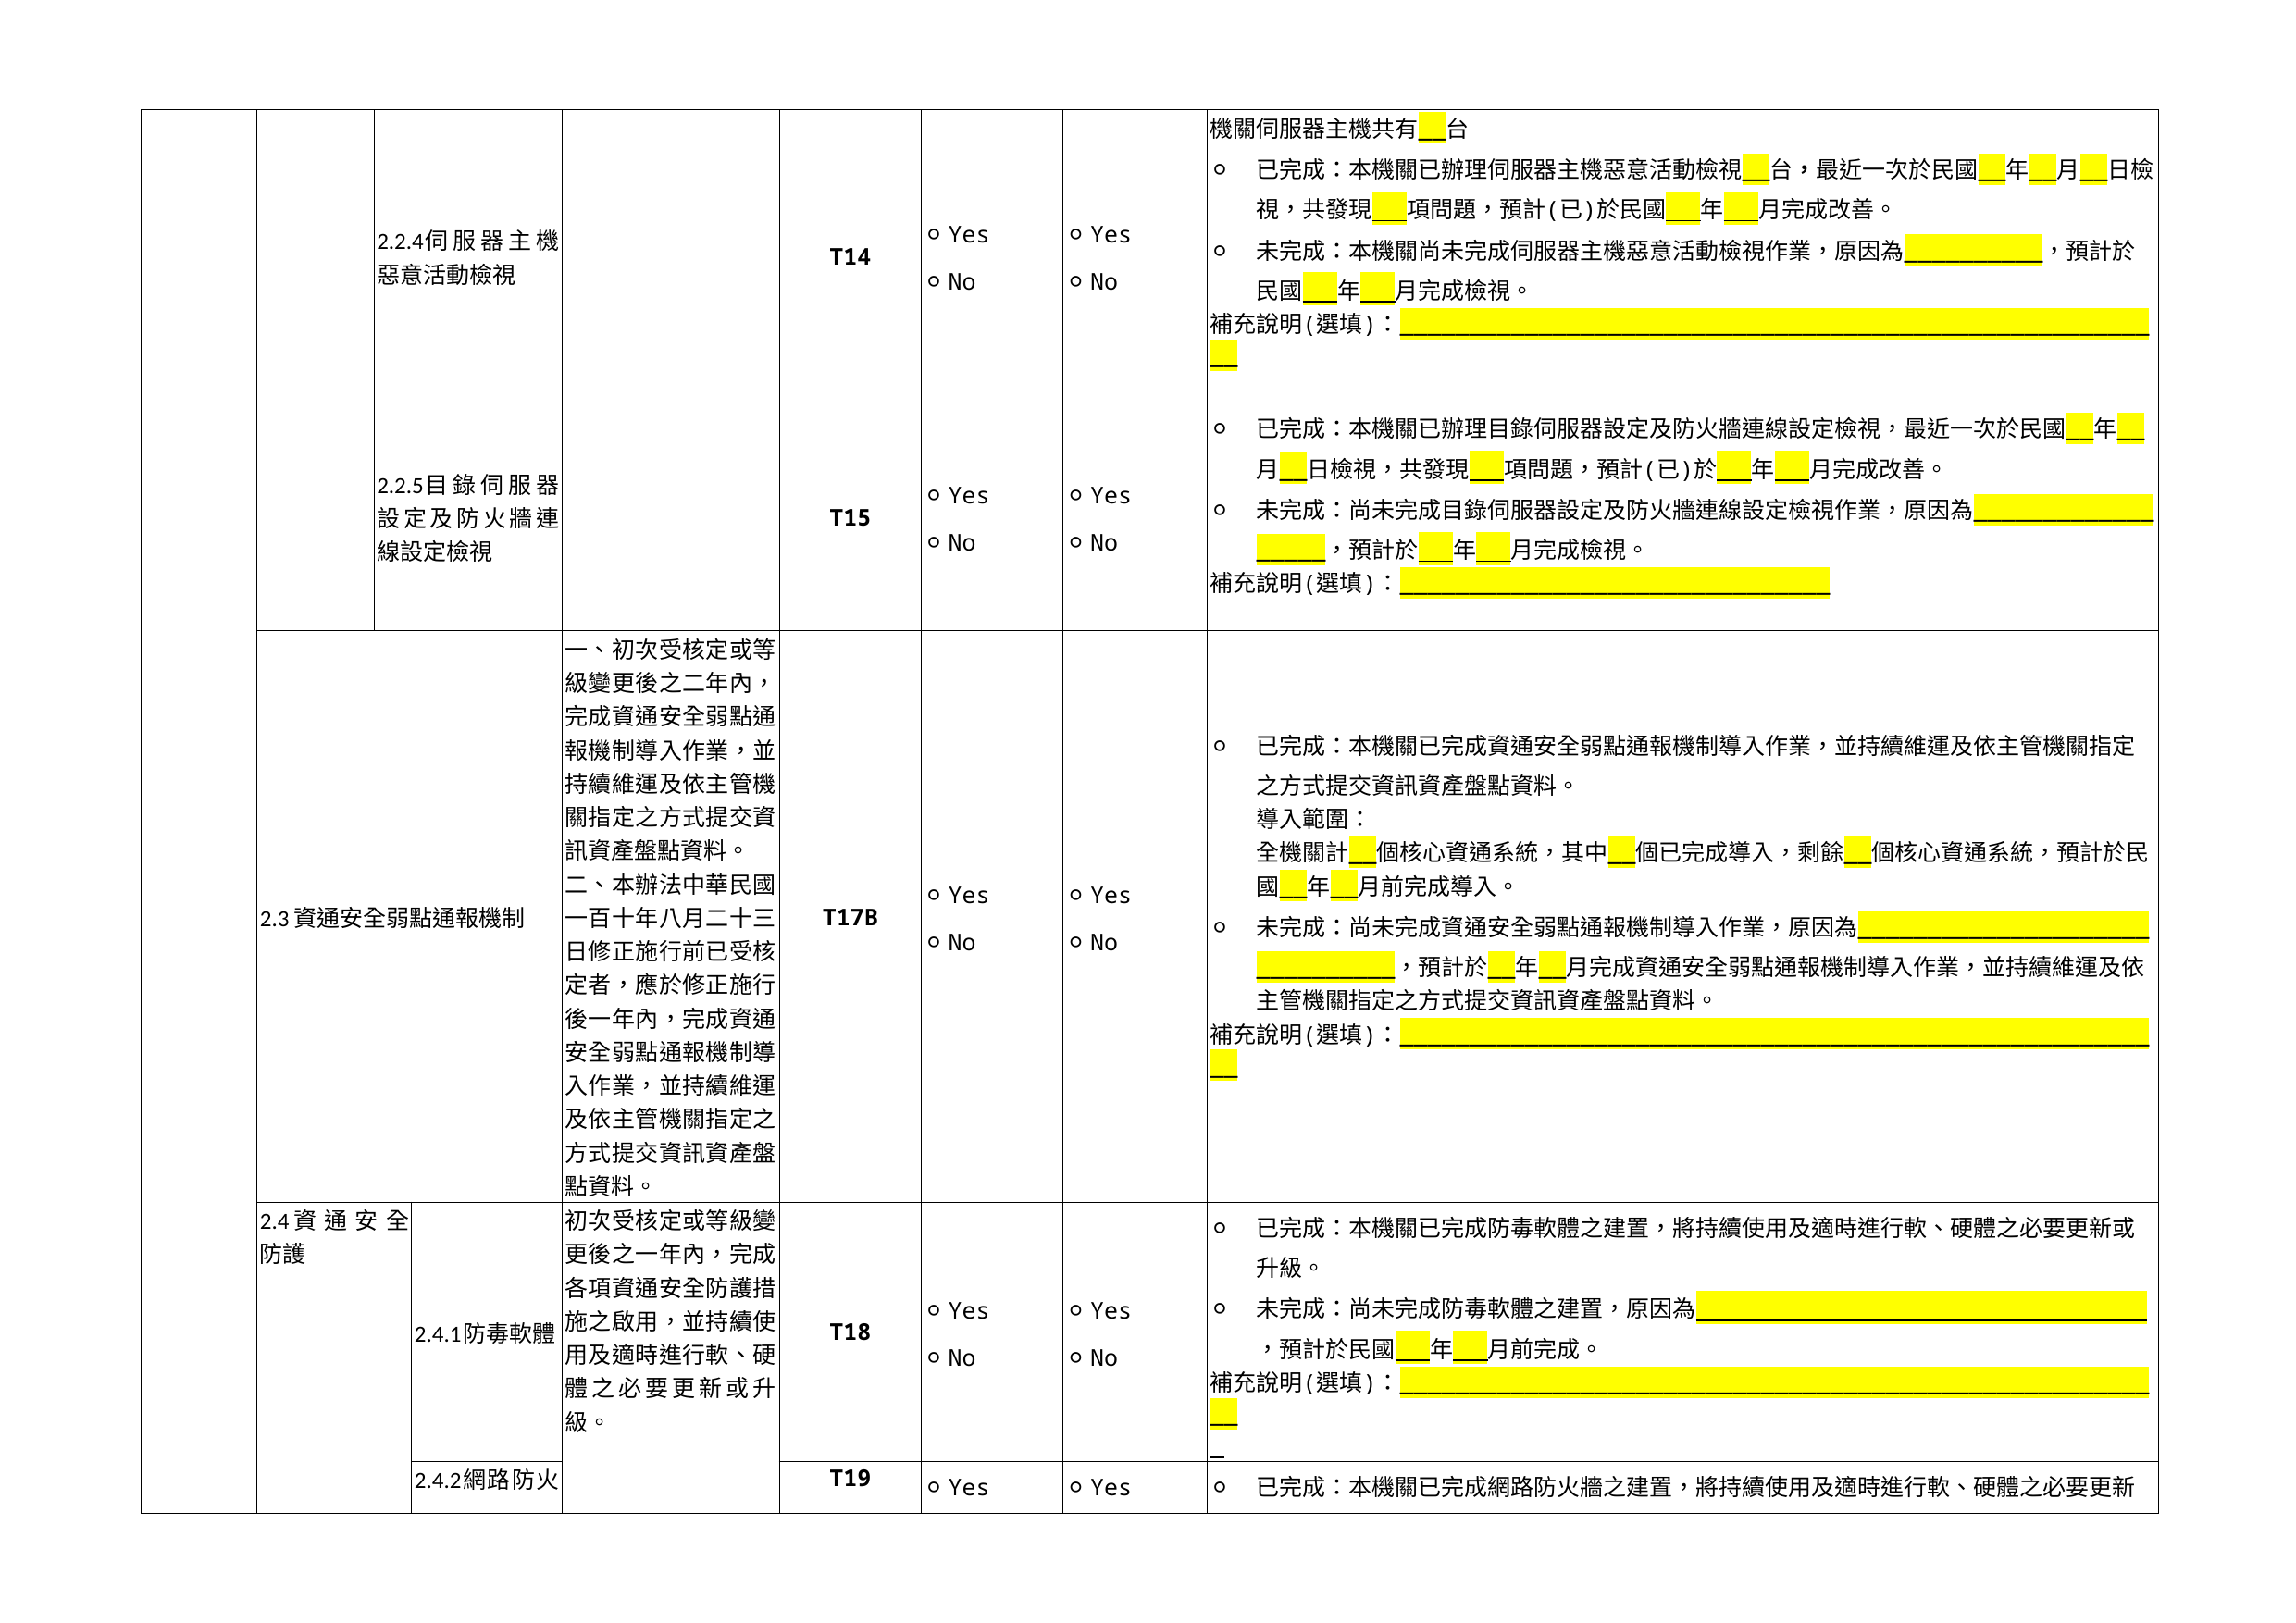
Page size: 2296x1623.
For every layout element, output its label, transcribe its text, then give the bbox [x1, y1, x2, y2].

table_cell T17B [780, 631, 921, 1201]
table_cell Yes No [922, 631, 1062, 1201]
table_cell T18 [780, 1203, 921, 1461]
table_cell 一、初次受核定或等級變更後之二年內，完成資通安全弱點通報機制導入作業，並持續維運及依主管機關指定之方式提交資訊資產盤點資料。 二、本辦法中華民國一百十年八月二十三日修正施行前已受核定者，應於修正施行後一年內，完成資通安全弱點通報機制導入作業，並持續維運及依主管機關指定之方式提交資訊資產盤點資料。 [563, 631, 779, 1201]
table_cell 已完成：本機關已完成網路防火牆之建置，將持續使用及適時進行軟、硬體之必要更新或升級。 未完成：尚未完成網路防火牆之建置，原因為 ，預計於民國 年 月前完成。 補充說明(選填)：________________________________________________________ [1208, 1462, 2158, 1513]
table_cell 已完成：本機關已辦理目錄伺服器設定及防火牆連線設定檢視，最近一次於民國__年__月__日檢視，共發現 項問題，預計(已)於 年 月完成改善。 未完成：尚未完成目錄伺服器設定及防火牆連線設定檢視作業，原因為__________________，預計於 年 月完成檢視。 補充說明(選填)：_______________________________ [1208, 403, 2158, 630]
table_cell 初次受核定或等級變更後之一年內，完成各項資通安全防護措施之啟用，並持續使用及適時進行軟、硬體之必要更新或升級。 [563, 1203, 779, 1513]
table_cell Yes No [922, 403, 1062, 630]
table_cell Yes No [1063, 403, 1207, 630]
table_cell 目錄伺服器設定及防火牆連線設定檢視 [375, 403, 562, 630]
table_cell [563, 110, 779, 630]
table_cell [142, 110, 256, 1513]
table_cell 已完成：本機關已完成資通安全弱點通報機制導入作業，並持續維運及依主管機關指定之方式提交資訊資產盤點資料。 導入範圍： 全機關計__個核心資通系統，其中__個已完成導入，剩餘__個核心資通系統，預計於民國__年__月前完成導入。 未完成：尚未完成資通安全弱點通報機制導入作業，原因為_______________________________，預計於__年__月完成資通安全弱點通報機制導入作業，並持續維運及依主管機關指定之方式提交資訊資產盤點資料。 補充說明(選填)：________________________________________________________ [1208, 631, 2158, 1201]
table_cell T15 [780, 403, 921, 630]
table_cell 防毒軟體 [412, 1203, 562, 1461]
table_cell 資通安全弱點通報機制 [257, 631, 562, 1201]
table_cell Yes No [922, 1203, 1062, 1461]
table_cell 網路防火牆 [412, 1462, 562, 1513]
table_cell Yes No [1063, 1203, 1207, 1461]
table_cell Yes No [1063, 1462, 1207, 1513]
table_cell 機關伺服器主機共有__台 已完成：本機關已辦理伺服器主機惡意活動檢視__台，最近一次於民國__年__月__日檢視，共發現 項問題，預計(已)於民國 年 月完成改善。 未完成：本機關尚未完成伺服器主機惡意活動檢視作業，原因為__________，預計於民國 年 月完成檢視。 補充說明(選填)：________________________________________________________ [1208, 110, 2158, 403]
table_cell T14 [780, 110, 921, 403]
table_cell 資通安全防護 [257, 1203, 411, 1513]
table_cell [257, 110, 374, 630]
table_cell T19 [780, 1462, 921, 1513]
table_cell Yes No [922, 1462, 1062, 1513]
table_cell 伺服器主機惡意活動檢視 [375, 110, 562, 403]
table_cell 已完成：本機關已完成防毒軟體之建置，將持續使用及適時進行軟、硬體之必要更新或升級。 未完成：尚未完成防毒軟體之建置，原因為 ，預計於民國 年 月前完成。 補充說明(選填)：________________________________________________________ [1208, 1203, 2158, 1461]
table_cell Yes No [1063, 110, 1207, 403]
table_cell Yes No [1063, 631, 1207, 1201]
table_cell Yes No [922, 110, 1062, 403]
